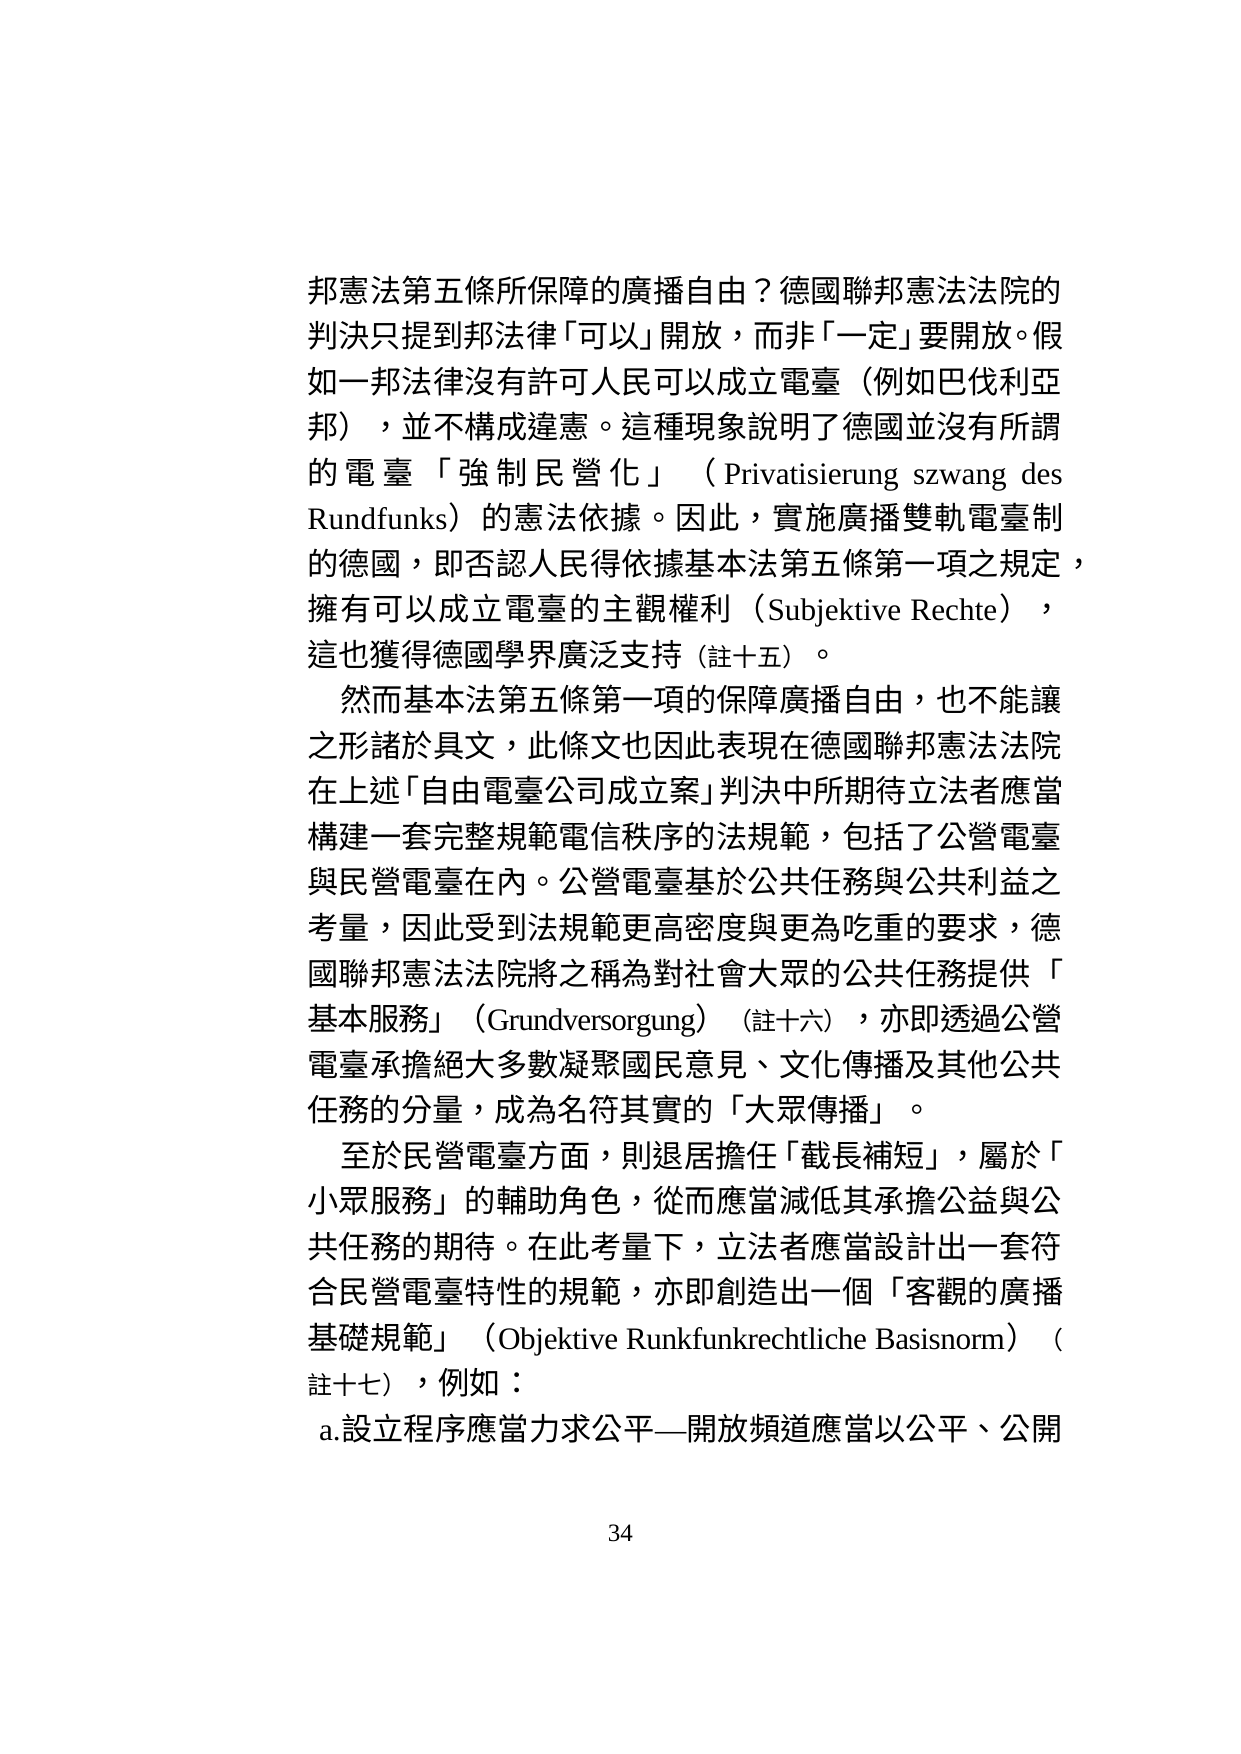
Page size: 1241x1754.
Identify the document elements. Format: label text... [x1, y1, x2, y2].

text 至於民營電臺方面，則退居擔任「截長補短」，屬於「小眾服務」的輔助角色，從而應當減低其承擔公益與公共任務的期待。在此考量下，立法者應當設計出一套符合民營電臺特性的規範，亦即創造出一個「客觀的廣播基礎規範」（Objektive Runkfunkrechtliche Basisnorm）（註十七），例如： [307, 1131, 1063, 1404]
text a.設立程序應當力求公平—開放頻道應當以公平、公開 [319, 1404, 1063, 1449]
text 然而巴伐利亞邦仍不許可成立民營電臺，是否牴觸聯邦憲法第五條所保障的廣播自由？德國聯邦憲法法院的判決只提到邦法律「可以」開放，而非「一定」要開放。假如一邦法律沒有許可人民可以成立電臺（例如巴伐利亞邦），並不構成違憲。這種現象說明了德國並沒有所謂的電臺「強制民營化」（Privatisierung szwang des Rundfunks）的憲法依據。因此，實施廣播雙軌電臺制的德國，即否認人民得依據基本法第五條第一項之規定，擁有可以成立電臺的主觀權利（Subjektive Rechte），這也獲得德國學界廣泛支持（註十五）。 [307, 266, 1063, 676]
text 然而基本法第五條第一項的保障廣播自由，也不能讓之形諸於具文，此條文也因此表現在德國聯邦憲法法院在上述「自由電臺公司成立案」判決中所期待立法者應當構建一套完整規範電信秩序的法規範，包括了公營電臺與民營電臺在內。公營電臺基於公共任務與公共利益之考量，因此受到法規範更高密度與更為吃重的要求，德國聯邦憲法法院將之稱為對社會大眾的公共任務提供「基本服務」（Grundversorgung）（註十六），亦即透過公營電臺承擔絕大多數凝聚國民意見、文化傳播及其他公共任務的分量，成為名符其實的「大眾傳播」。 [307, 676, 1063, 1131]
